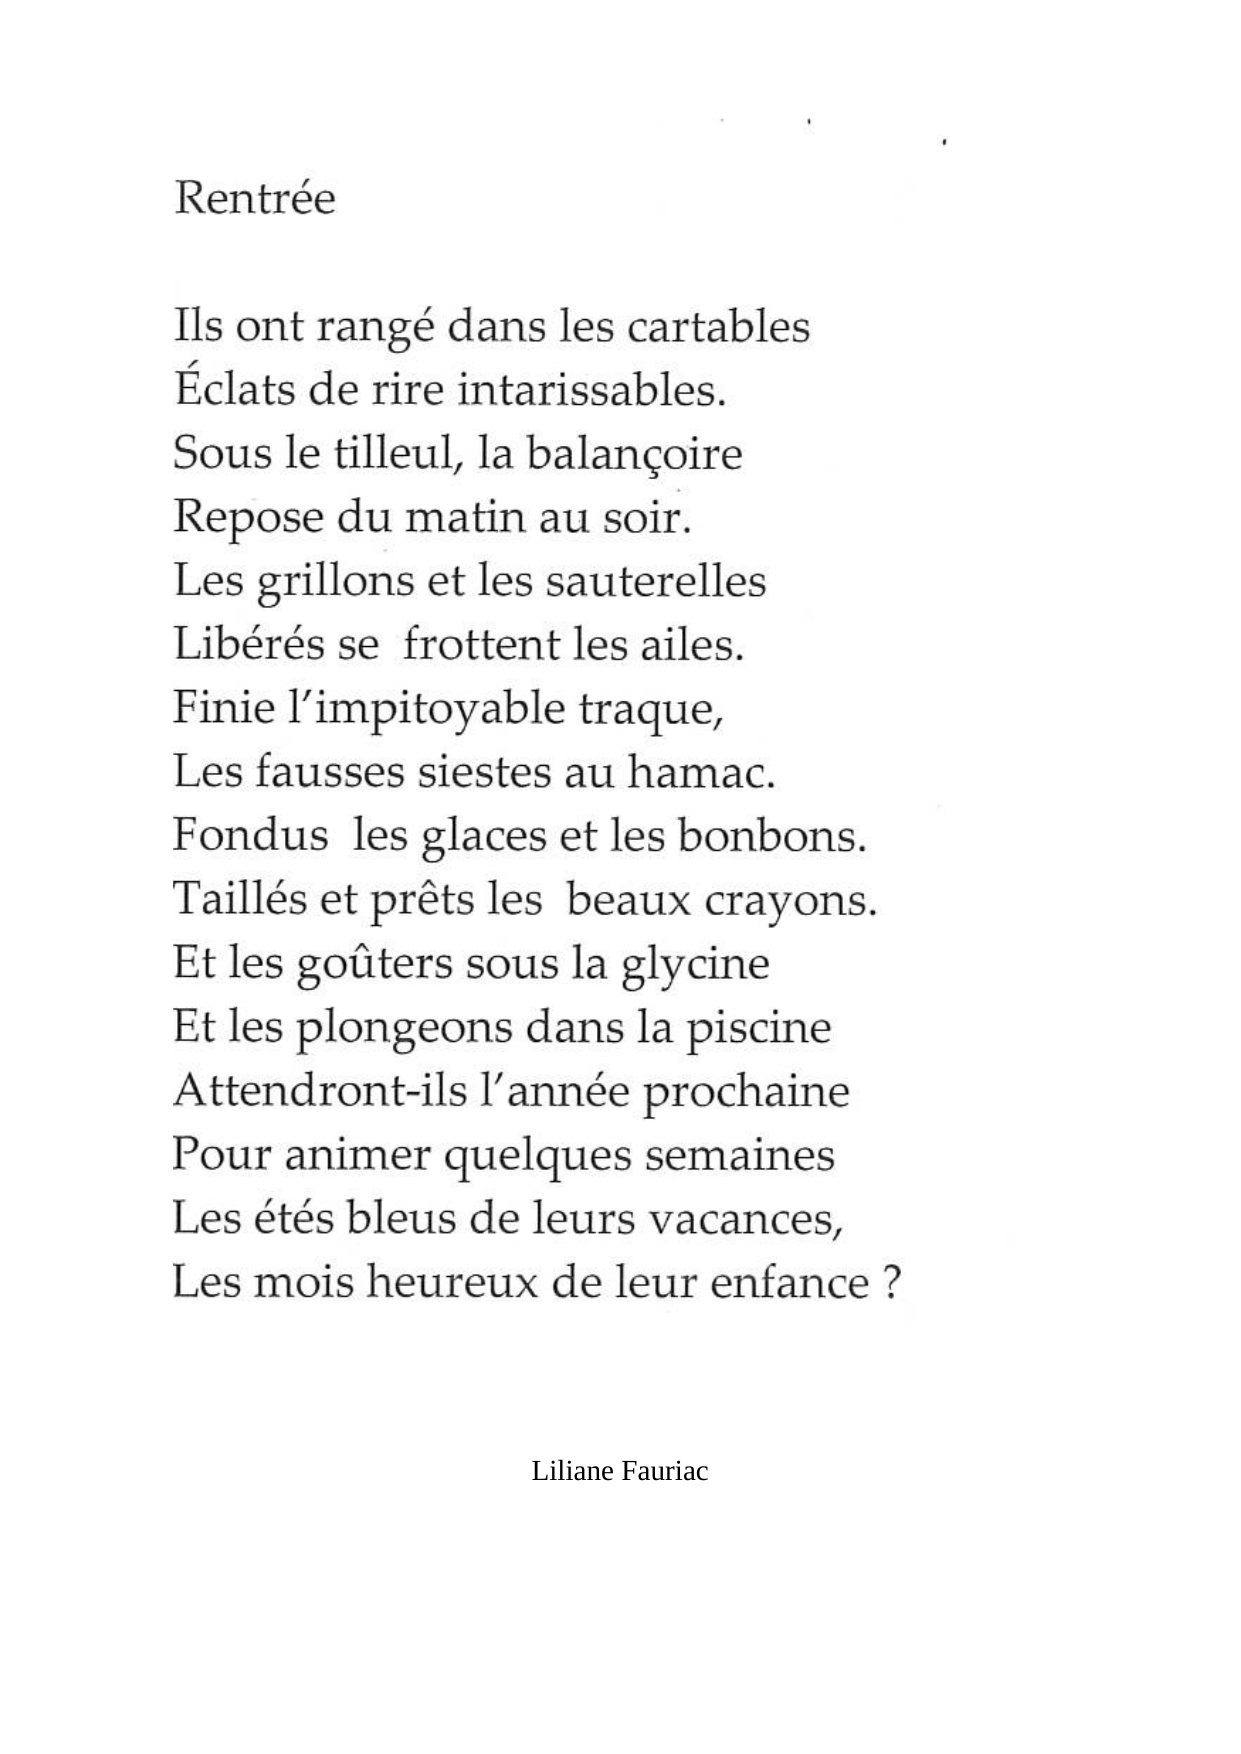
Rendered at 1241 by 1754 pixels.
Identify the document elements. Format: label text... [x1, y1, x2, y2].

text Liliane Fauriac [118, 118, 1122, 1486]
picture [172, 118, 1029, 1453]
